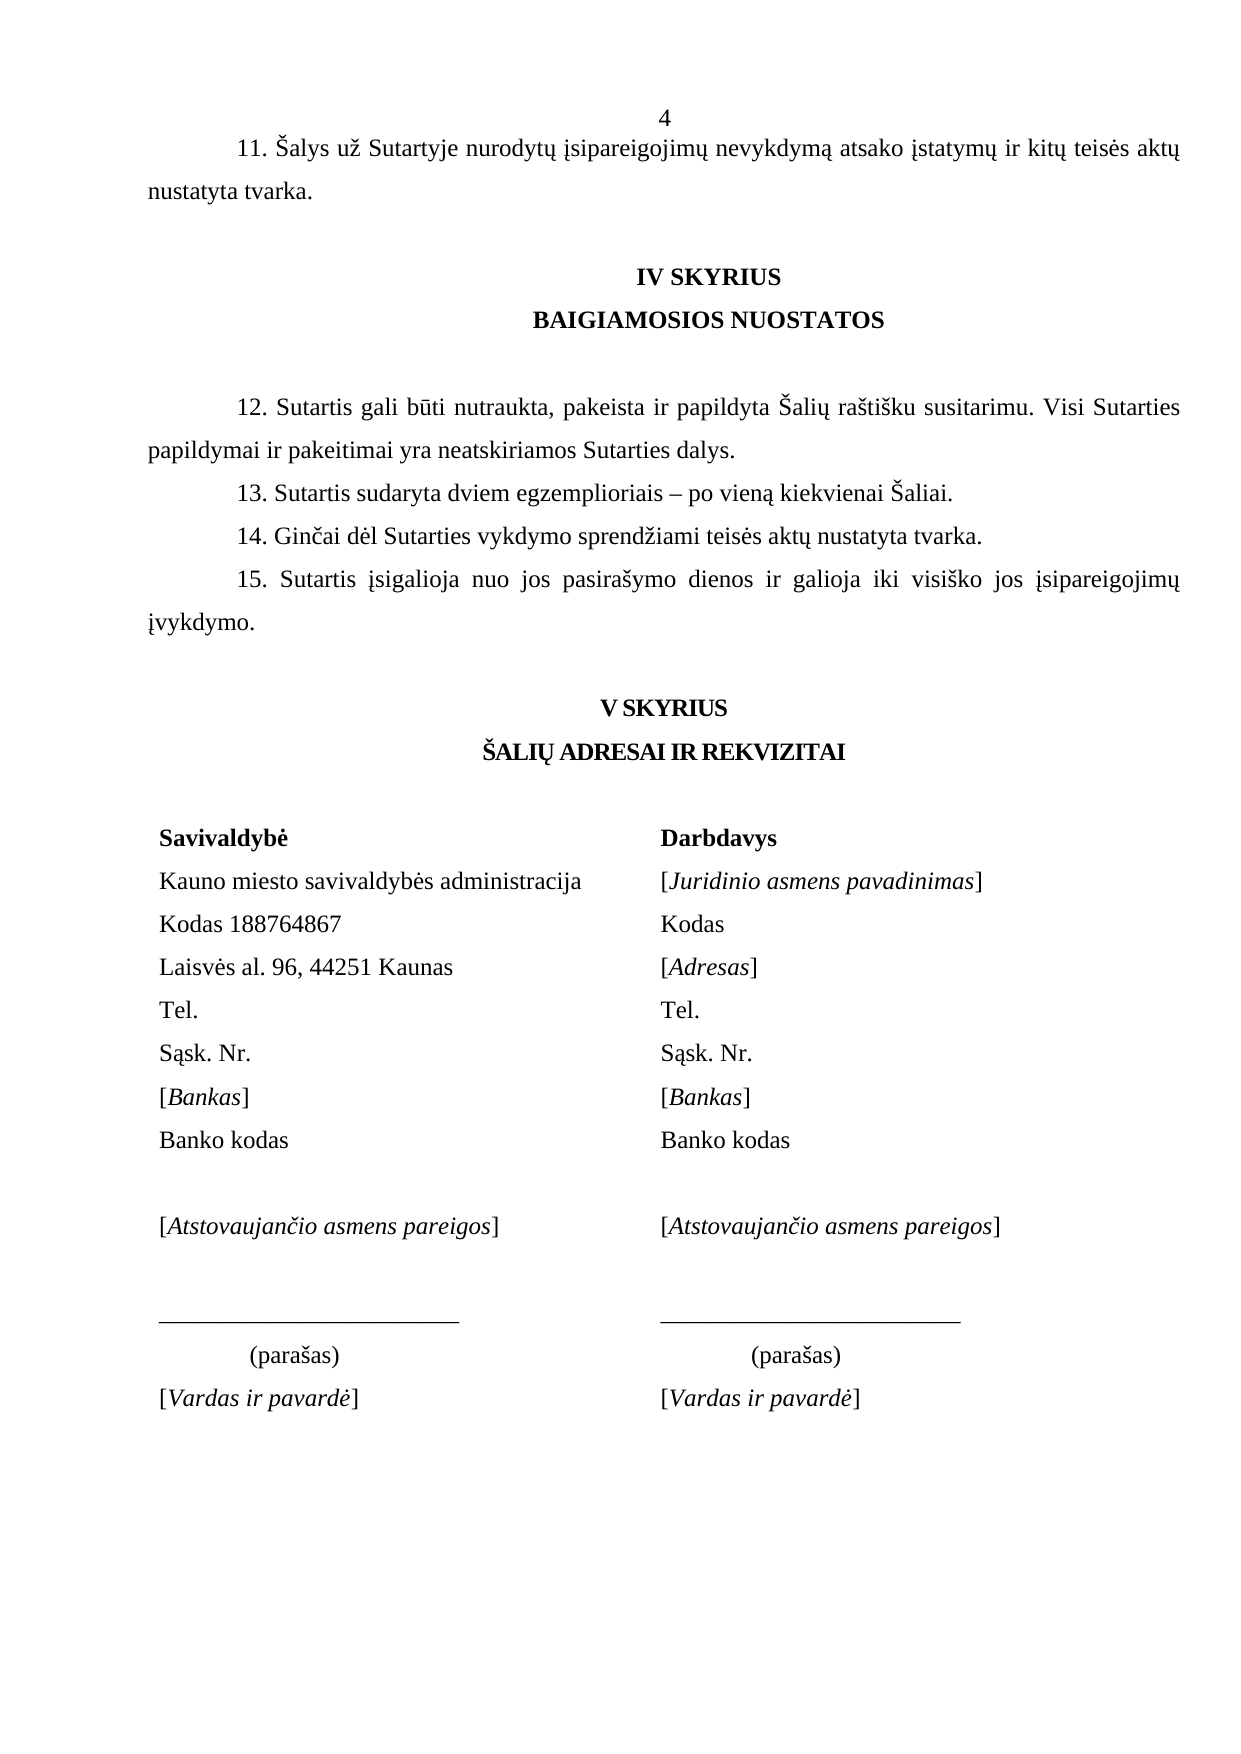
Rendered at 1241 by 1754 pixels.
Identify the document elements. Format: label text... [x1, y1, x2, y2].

text Baigiamosios nuostatos [148, 305, 1181, 334]
text 13. Sutartis sudaryta dviem egzemplioriais – po vieną kiekvienai Šaliai. [148, 478, 1181, 507]
text IV SKYRIUS [148, 262, 1181, 291]
text V SKYRIUS [148, 693, 1181, 722]
text 14. Ginčai dėl Sutarties vykdymo sprendžiami teisės aktų nustatyta tvarka. [148, 521, 1181, 550]
text 15. Sutartis įsigalioja nuo jos pasirašymo dienos ir galioja iki visiško jos įsipareigojimų įvykdymo. [148, 564, 1181, 636]
table_header Darbdavys [Juridinio asmens pavadinimas] Kodas [Adresas] Tel. Sąsk. Nr. [Bankas] Banko kodas [Atstovaujančio asmens pareigos] ________________________ (parašas) [Vardas ir pavardė] [649, 823, 1151, 1513]
text 11. Šalys už Sutartyje nurodytų įsipareigojimų nevykdymą atsako įstatymų ir kitų teisės aktų nustatyta tvarka. [148, 133, 1181, 205]
table_header Savivaldybė Kauno miesto savivaldybės administracija Kodas 188764867 Laisvės al. 96, 44251 Kaunas Tel. Sąsk. Nr. [Bankas] Banko kodas [Atstovaujančio asmens pareigos] ________________________ (parašas) [Vardas ir pavardė] [148, 823, 649, 1513]
text ŠALIŲ ADRESAI IR REKVIZITAI [148, 737, 1181, 765]
text 12. Sutartis gali būti nutraukta, pakeista ir papildyta Šalių raštišku susitarimu. Visi Sutarties papildymai ir pakeitimai yra neatskiriamos Sutarties dalys. [148, 392, 1181, 463]
